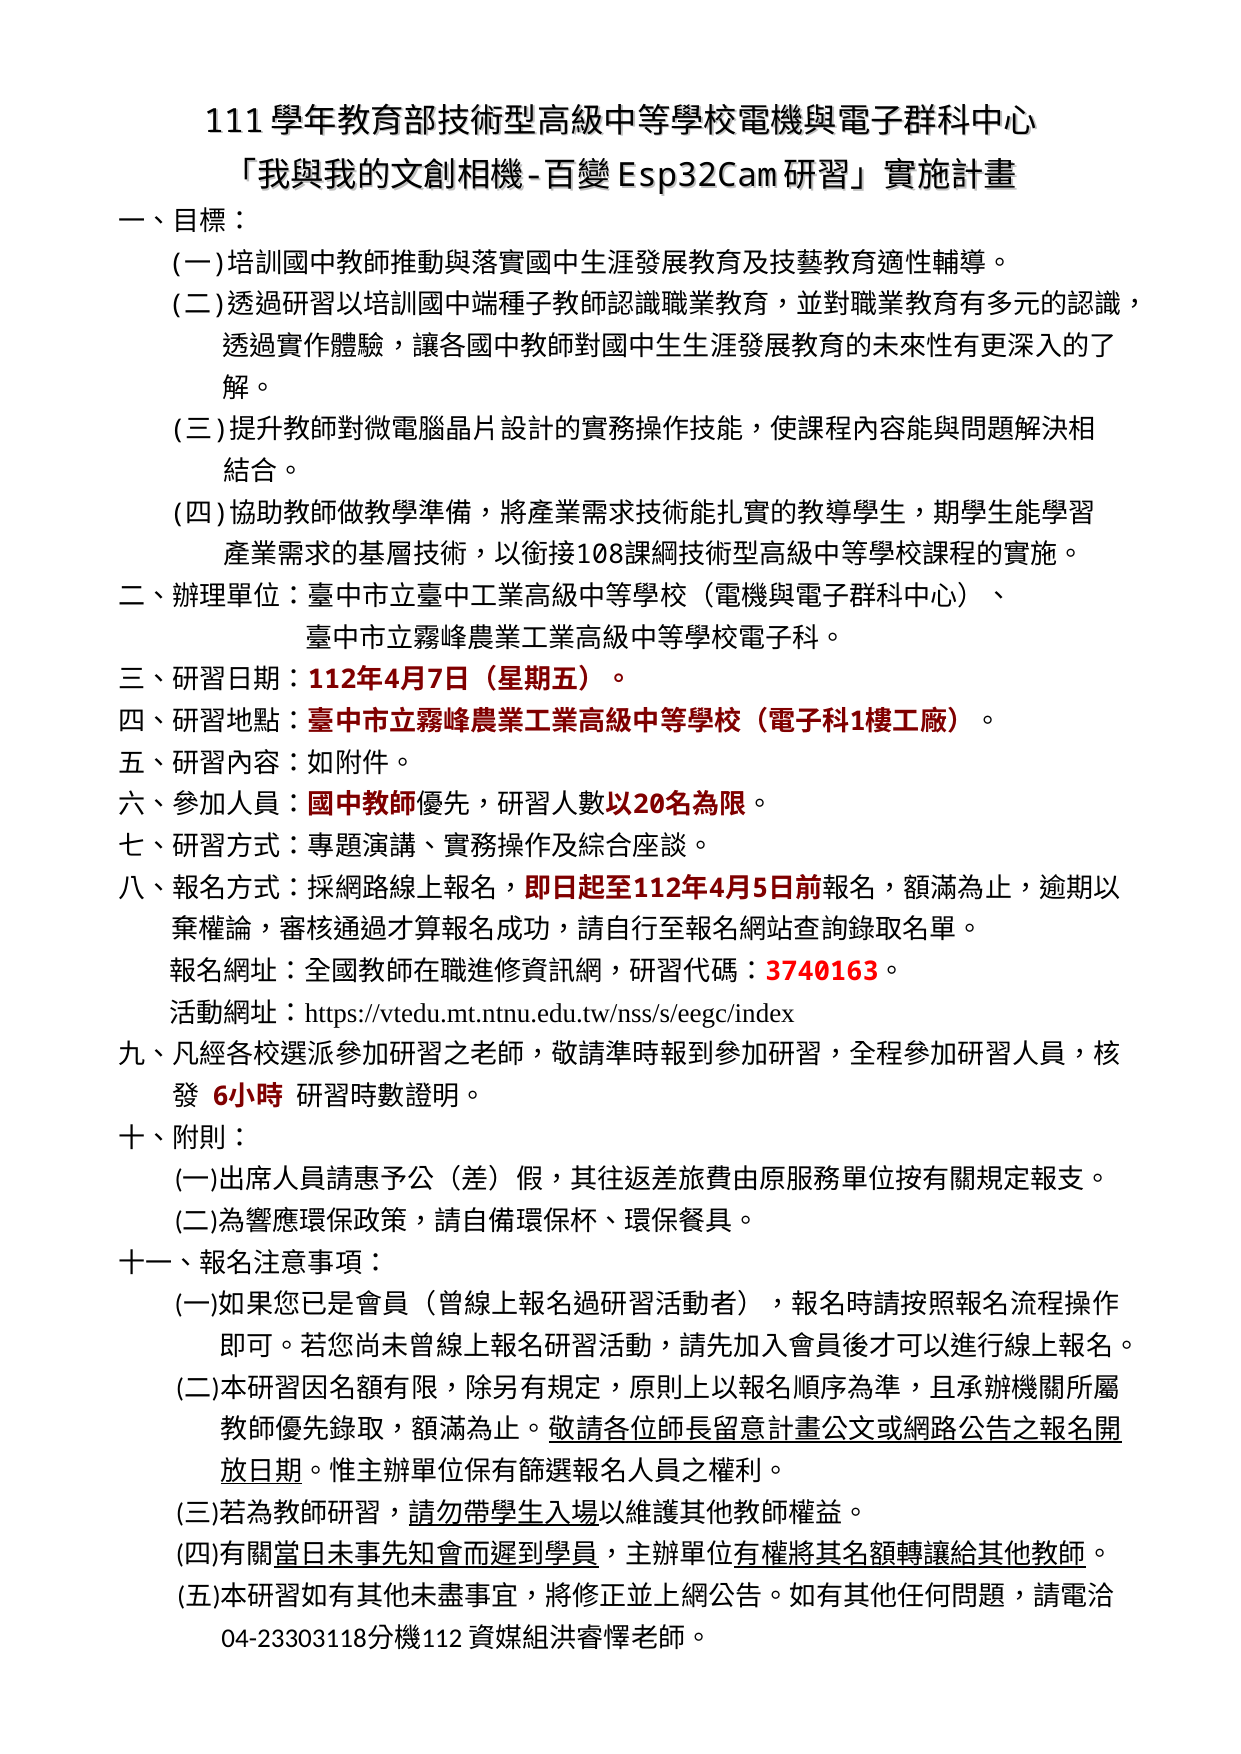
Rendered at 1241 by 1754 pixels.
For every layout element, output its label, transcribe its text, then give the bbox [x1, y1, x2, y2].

text 活動網址：https://vtedu.mt.ntnu.edu.tw/nss/s/eegc/index [169, 989, 1122, 1030]
text (二)透過研習以培訓國中端種子教師認識職業教育，並對職業教育有多元的認識，透過實作體驗，讓各國中教師對國中生生涯發展教育的未來性有更深入的了解。 [168, 280, 1122, 405]
text 六、參加人員：國中教師優先，研習人數以20名為限。 [118, 780, 1122, 822]
text (三)提升教師對微電腦晶片設計的實務操作技能，使課程內容能與問題解決相結合。 [169, 405, 1122, 489]
text 一、目標： [118, 197, 1122, 239]
text (一)培訓國中教師推動與落實國中生涯發展教育及技藝教育適性輔導。 [168, 239, 1122, 280]
text 四、研習地點：臺中市立霧峰農業工業高級中等學校（電子科1樓工廠）。 [118, 697, 1122, 739]
text 八、報名方式：採網路線上報名，即日起至112年4月5日前報名，額滿為止，逾期以棄權論，審核通過才算報名成功，請自行至報名網站查詢錄取名單。 [118, 864, 1122, 947]
text 111學年教育部技術型高級中等學校電機與電子群科中心 [118, 89, 1122, 143]
text 七、研習方式：專題演講、實務操作及綜合座談。 [118, 822, 1122, 864]
text (一)如果您已是會員（曾線上報名過研習活動者），報名時請按照報名流程操作即可。若您尚未曾線上報名研習活動，請先加入會員後才可以進行線上報名。 [174, 1280, 1122, 1364]
text (一)出席人員請惠予公（差）假，其往返差旅費由原服務單位按有關規定報支。 [174, 1155, 1122, 1197]
text (四)協助教師做教學準備，將產業需求技術能扎實的教導學生，期學生能學習產業需求的基層技術，以銜接108課綱技術型高級中等學校課程的實施。 [169, 489, 1122, 572]
text (二)為響應環保政策，請自備環保杯、環保餐具。 [174, 1197, 1122, 1239]
text 十一、報名注意事項： [118, 1239, 1122, 1280]
text 九、凡經各校選派參加研習之老師，敬請準時報到參加研習，全程參加研習人員，核發 6小時 研習時數證明。 [118, 1030, 1122, 1114]
text 五、研習內容：如附件。 [118, 739, 1122, 780]
text (四)有關當日未事先知會而遲到學員，主辦單位有權將其名額轉讓給其他教師。 [176, 1530, 1122, 1572]
text (三)若為教師研習，請勿帶學生入場以維護其他教師權益。 [176, 1489, 1122, 1530]
text 十、附則： [118, 1114, 1122, 1155]
text 三、研習日期：112年4月7日（星期五）。 [118, 655, 1122, 697]
text 臺中市立霧峰農業工業高級中等學校電子科。 [305, 614, 1122, 655]
text 報名網址：全國教師在職進修資訊網，研習代碼：3740163。 [169, 947, 1122, 989]
text (二)本研習因名額有限，除另有規定，原則上以報名順序為準，且承辦機關所屬教師優先錄取，額滿為止。敬請各位師長留意計畫公文或網路公告之報名開放日期。惟主辦單位保有篩選報名人員之權利。 [176, 1364, 1122, 1489]
text (五)本研習如有其他未盡事宜，將修正並上網公告。如有其他任何問題，請電洽 04-23303118分機112 資媒組洪睿懌老師。 [177, 1572, 1122, 1655]
text 二、辦理單位：臺中市立臺中工業高級中等學校（電機與電子群科中心）、 [118, 572, 1122, 614]
text 「我與我的文創相機-百變Esp32Cam研習」實施計畫 [118, 143, 1122, 197]
